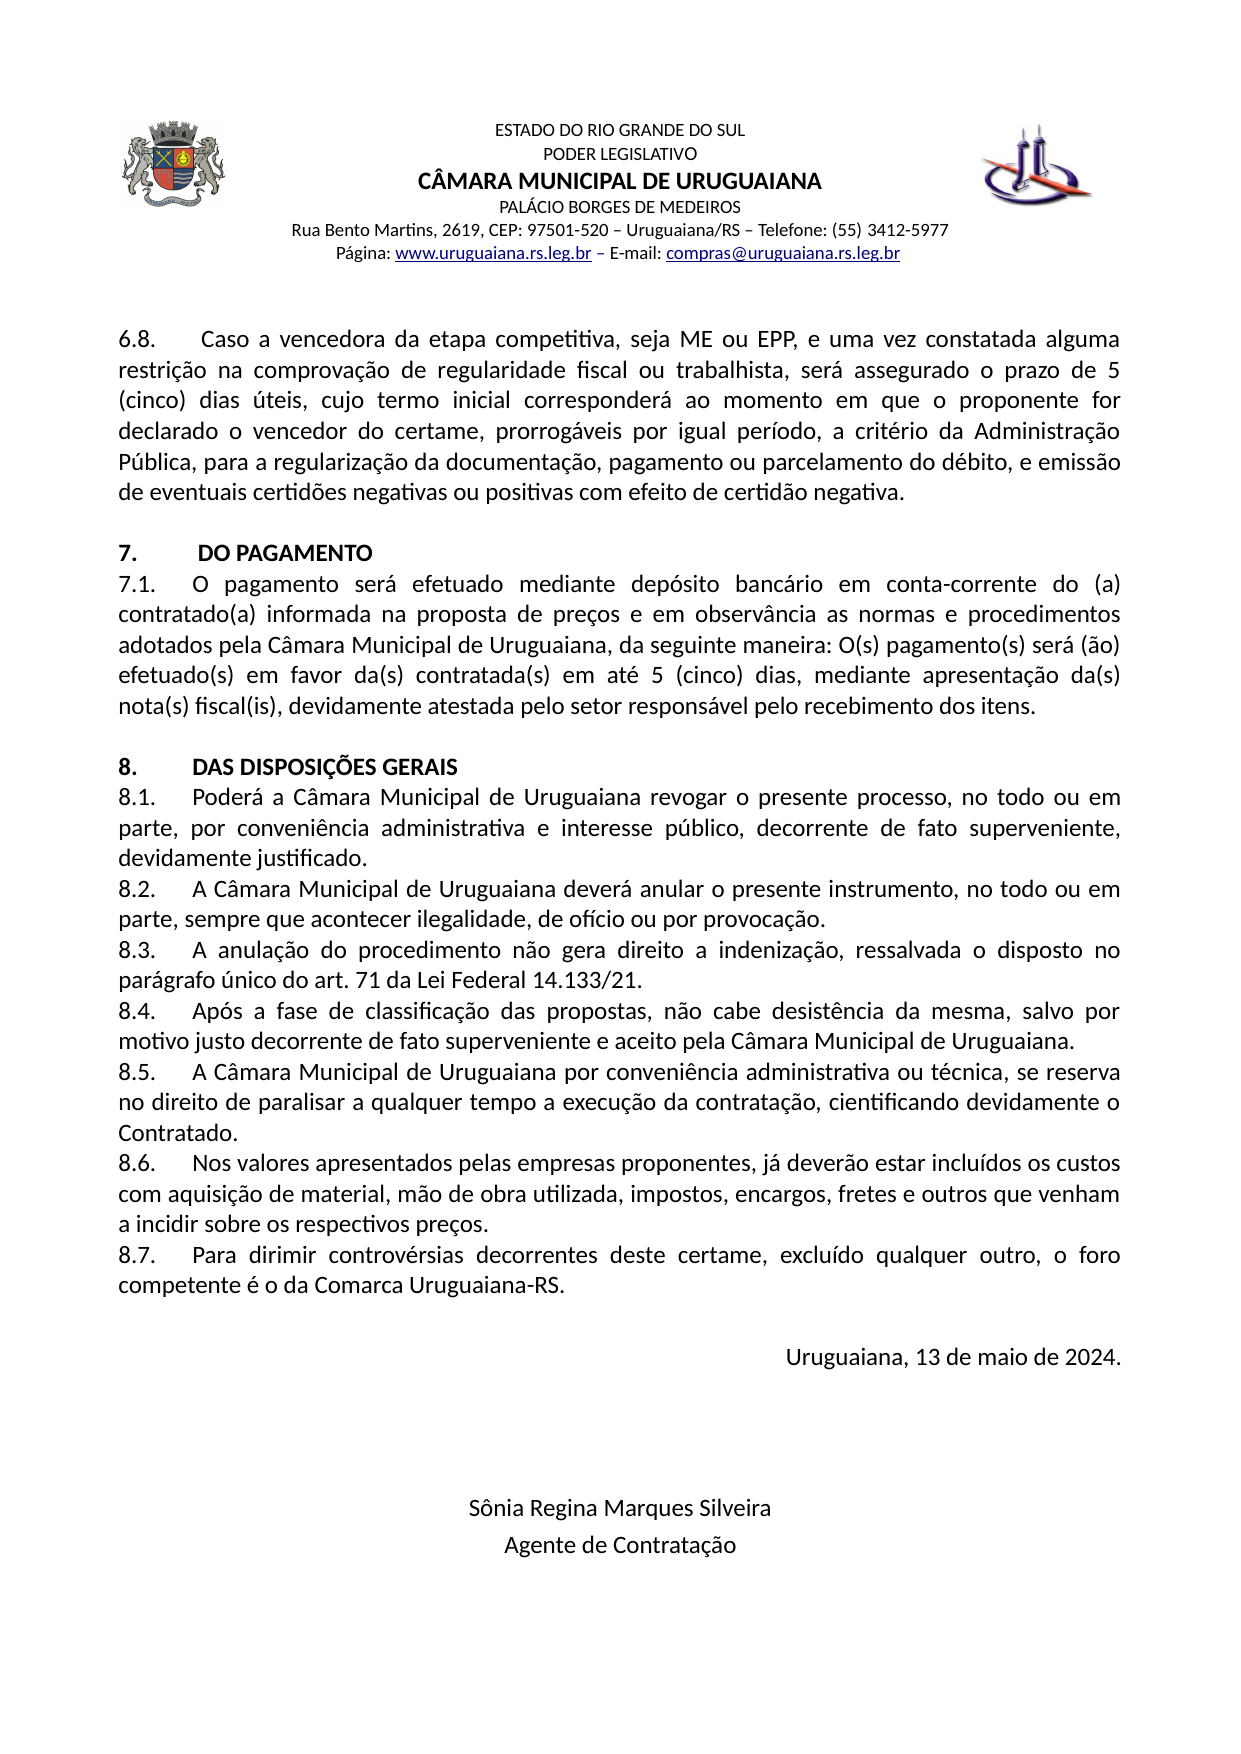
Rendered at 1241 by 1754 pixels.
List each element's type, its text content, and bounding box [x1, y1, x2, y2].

text Sônia Regina Marques Silveira [118, 1492, 1122, 1522]
list Nos valores apresentados pelas empresas proponentes, já deverão estar incluídos os custos com aquisição de material, mão de obra utilizada, impostos, encargos, fretes e outros que venham a incidir sobre os respectivos preços. [118, 1148, 1122, 1239]
list DO PAGAMENTO [118, 537, 1122, 568]
picture [121, 119, 227, 208]
picture [977, 121, 1094, 210]
list A Câmara Municipal de Uruguaiana deverá anular o presente instrumento, no todo ou em parte, sempre que acontecer ilegalidade, de ofício ou por provocação. [118, 873, 1122, 934]
list Poderá a Câmara Municipal de Uruguaiana revogar o presente processo, no todo ou em parte, por conveniência administrativa e interesse público, decorrente de fato superveniente, devidamente justificado. [118, 781, 1122, 873]
text Agente de Contratação [118, 1529, 1122, 1560]
list Caso a vencedora da etapa competitiva, seja ME ou EPP, e uma vez constatada alguma restrição na comprovação de regularidade fiscal ou trabalhista, será assegurado o prazo de 5 (cinco) dias úteis, cujo termo inicial corresponderá ao momento em que o proponente for declarado o vencedor do certame, prorrogáveis por igual período, a critério da Administração Pública, para a regularização da documentação, pagamento ou parcelamento do débito, e emissão de eventuais certidões negativas ou positivas com efeito de certidão negativa. [118, 323, 1122, 507]
list Após a fase de classificação das propostas, não cabe desistência da mesma, salvo por motivo justo decorrente de fato superveniente e aceito pela Câmara Municipal de Uruguaiana. [118, 995, 1122, 1056]
list Uruguaiana, 13 de maio de 2024. [118, 1341, 1122, 1372]
list Para dirimir controvérsias decorrentes deste certame, excluído qualquer outro, o foro competente é o da Comarca Uruguaiana-RS. [118, 1239, 1122, 1300]
list A Câmara Municipal de Uruguaiana por conveniência administrativa ou técnica, se reserva no direito de paralisar a qualquer tempo a execução da contratação, cientificando devidamente o Contratado. [118, 1056, 1122, 1148]
list A anulação do procedimento não gera direito a indenização, ressalvada o disposto no parágrafo único do art. 71 da Lei Federal 14.133/21. [118, 934, 1122, 995]
list O pagamento será efetuado mediante depósito bancário em conta-corrente do (a) contratado(a) informada na proposta de preços e em observância as normas e procedimentos adotados pela Câmara Municipal de Uruguaiana, da seguinte maneira: O(s) pagamento(s) será (ão) efetuado(s) em favor da(s) contratada(s) em até 5 (cinco) dias, mediante apresentação da(s) nota(s) fiscal(is), devidamente atestada pelo setor responsável pelo recebimento dos itens. [118, 568, 1122, 720]
list DAS DISPOSIÇÕES GERAIS [118, 751, 1122, 781]
